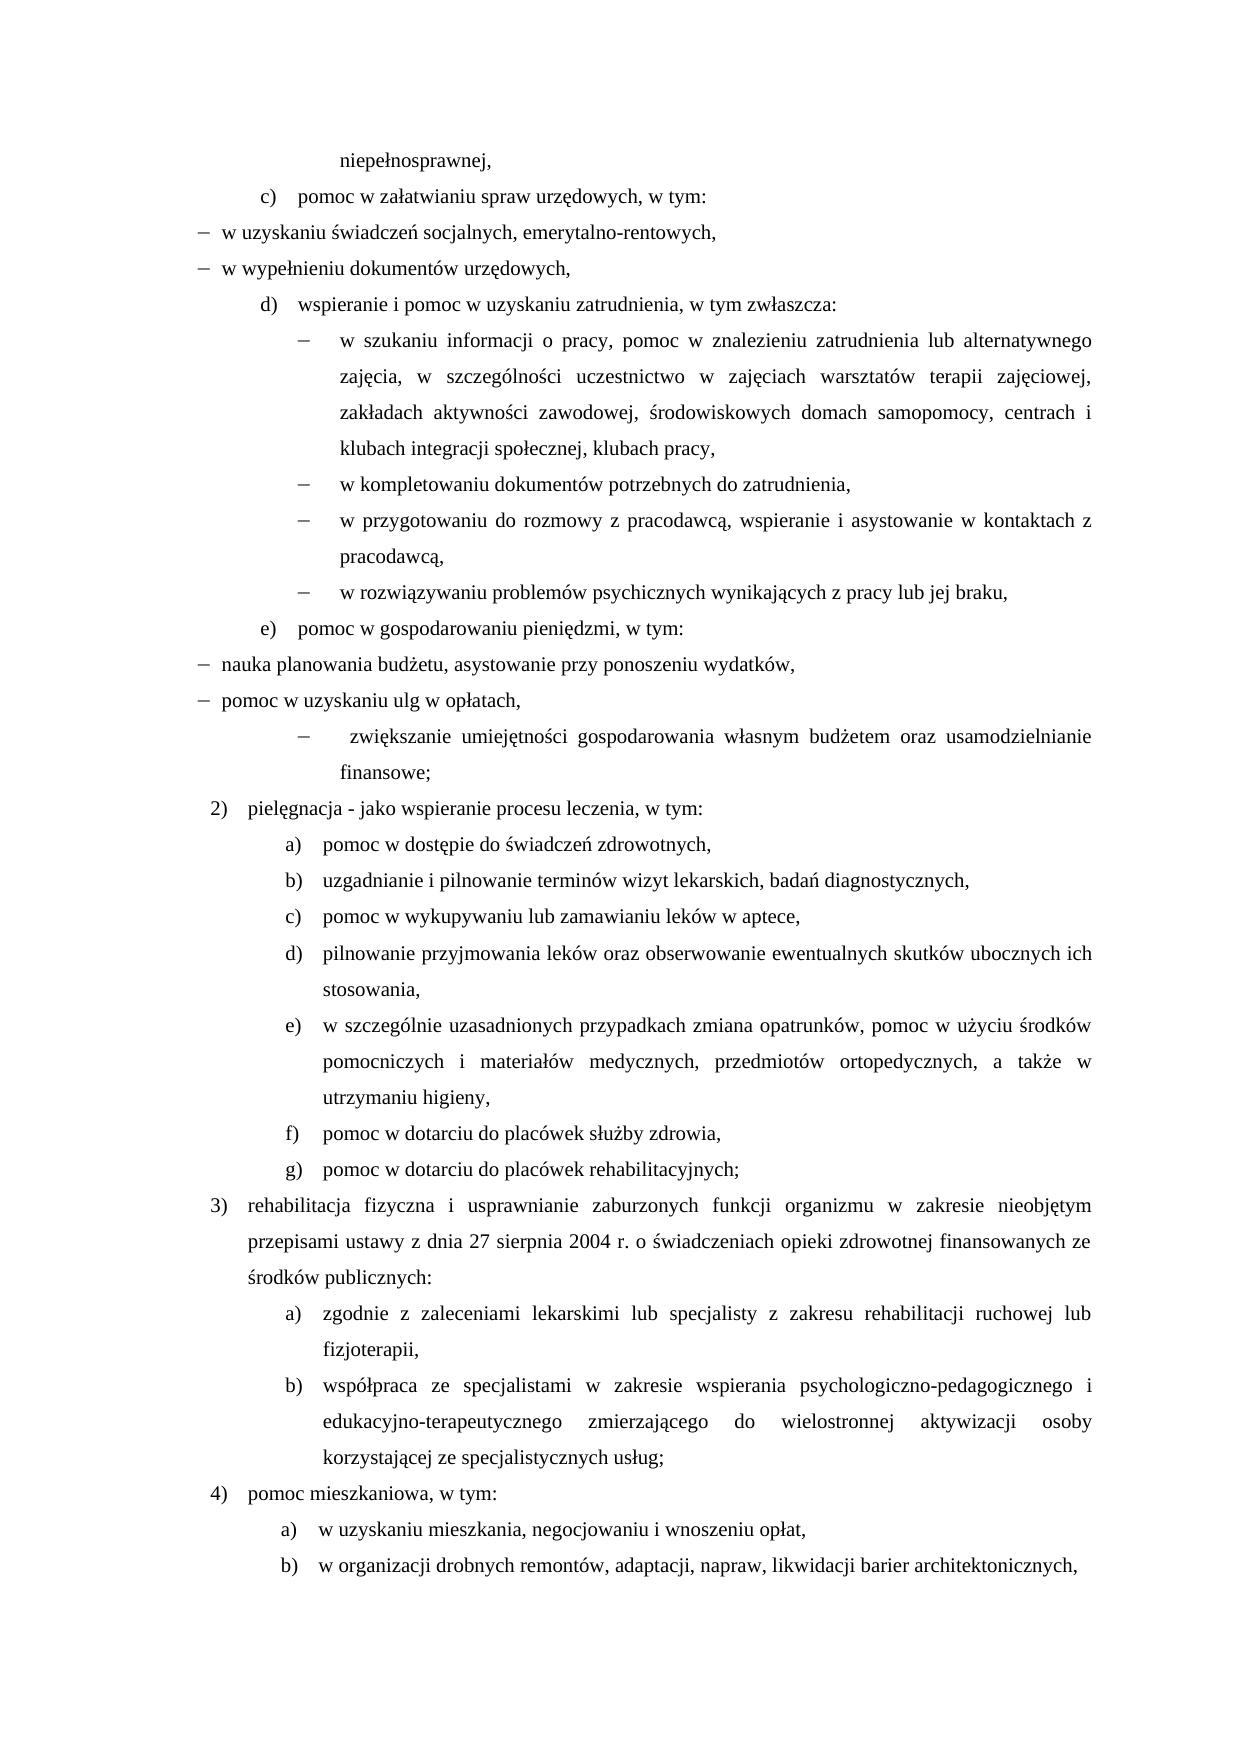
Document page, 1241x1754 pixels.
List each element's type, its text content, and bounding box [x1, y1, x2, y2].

list pielęgnacja - jako wspieranie procesu leczenia, w tym: [210, 796, 1093, 820]
list w kompletowaniu dokumentów potrzebnych do zatrudnienia, [295, 472, 1093, 496]
list uzgadnianie i pilnowanie terminów wizyt lekarskich, badań diagnostycznych, [285, 868, 1093, 892]
list pomoc w dotarciu do placówek służby zdrowia, [285, 1121, 1093, 1145]
list pomoc mieszkaniowa, w tym: [210, 1481, 1093, 1505]
list pomoc w wykupywaniu lub zamawianiu leków w aptece, [285, 904, 1093, 928]
list współpraca ze specjalistami w zakresie wspierania psychologiczno-pedagogicznego i edukacyjno-terapeutycznego zmierzającego do wielostronnej aktywizacji osoby korzystającej ze specjalistycznych usług; [285, 1373, 1093, 1469]
list pomoc w załatwianiu spraw urzędowych, w tym: [260, 184, 1093, 208]
list wspieranie i pomoc w uzyskaniu zatrudnienia, w tym zwłaszcza: [260, 292, 1093, 316]
list niepełnosprawnej, [295, 148, 1093, 172]
list zwiększanie umiejętności gospodarowania własnym budżetem oraz usamodzielnianie finansowe; [295, 724, 1093, 784]
list w uzyskaniu świadczeń socjalnych, emerytalno-rentowych, [148, 220, 1093, 244]
list rehabilitacja fizyczna i usprawnianie zaburzonych funkcji organizmu w zakresie nieobjętym przepisami ustawy z dnia 27 sierpnia 2004 r. o świadczeniach opieki zdrowotnej finansowanych ze środków publicznych: [210, 1193, 1093, 1289]
list pilnowanie przyjmowania leków oraz obserwowanie ewentualnych skutków ubocznych ich stosowania, [285, 941, 1093, 1001]
list w przygotowaniu do rozmowy z pracodawcą, wspieranie i asystowanie w kontaktach z pracodawcą, [295, 508, 1093, 568]
list w szczególnie uzasadnionych przypadkach zmiana opatrunków, pomoc w użyciu środków pomocniczych i materiałów medycznych, przedmiotów ortopedycznych, a także w utrzymaniu higieny, [285, 1013, 1093, 1109]
list pomoc w uzyskaniu ulg w opłatach, [148, 688, 1093, 712]
list pomoc w dotarciu do placówek rehabilitacyjnych; [285, 1157, 1093, 1181]
list w uzyskaniu mieszkania, negocjowaniu i wnoszeniu opłat, [281, 1517, 1093, 1541]
list w organizacji drobnych remontów, adaptacji, napraw, likwidacji barier architektonicznych, [281, 1553, 1093, 1577]
list w szukaniu informacji o pracy, pomoc w znalezieniu zatrudnienia lub alternatywnego zajęcia, w szczególności uczestnictwo w zajęciach warsztatów terapii zajęciowej, zakładach aktywności zawodowej, środowiskowych domach samopomocy, centrach i klubach integracji społecznej, klubach pracy, [295, 328, 1093, 460]
list zgodnie z zaleceniami lekarskimi lub specjalisty z zakresu rehabilitacji ruchowej lub fizjoterapii, [285, 1301, 1093, 1361]
list w rozwiązywaniu problemów psychicznych wynikających z pracy lub jej braku, [295, 580, 1093, 604]
list nauka planowania budżetu, asystowanie przy ponoszeniu wydatków, [148, 652, 1093, 676]
list pomoc w gospodarowaniu pieniędzmi, w tym: [260, 616, 1093, 640]
list w wypełnieniu dokumentów urzędowych, [148, 256, 1093, 280]
list pomoc w dostępie do świadczeń zdrowotnych, [285, 832, 1093, 856]
